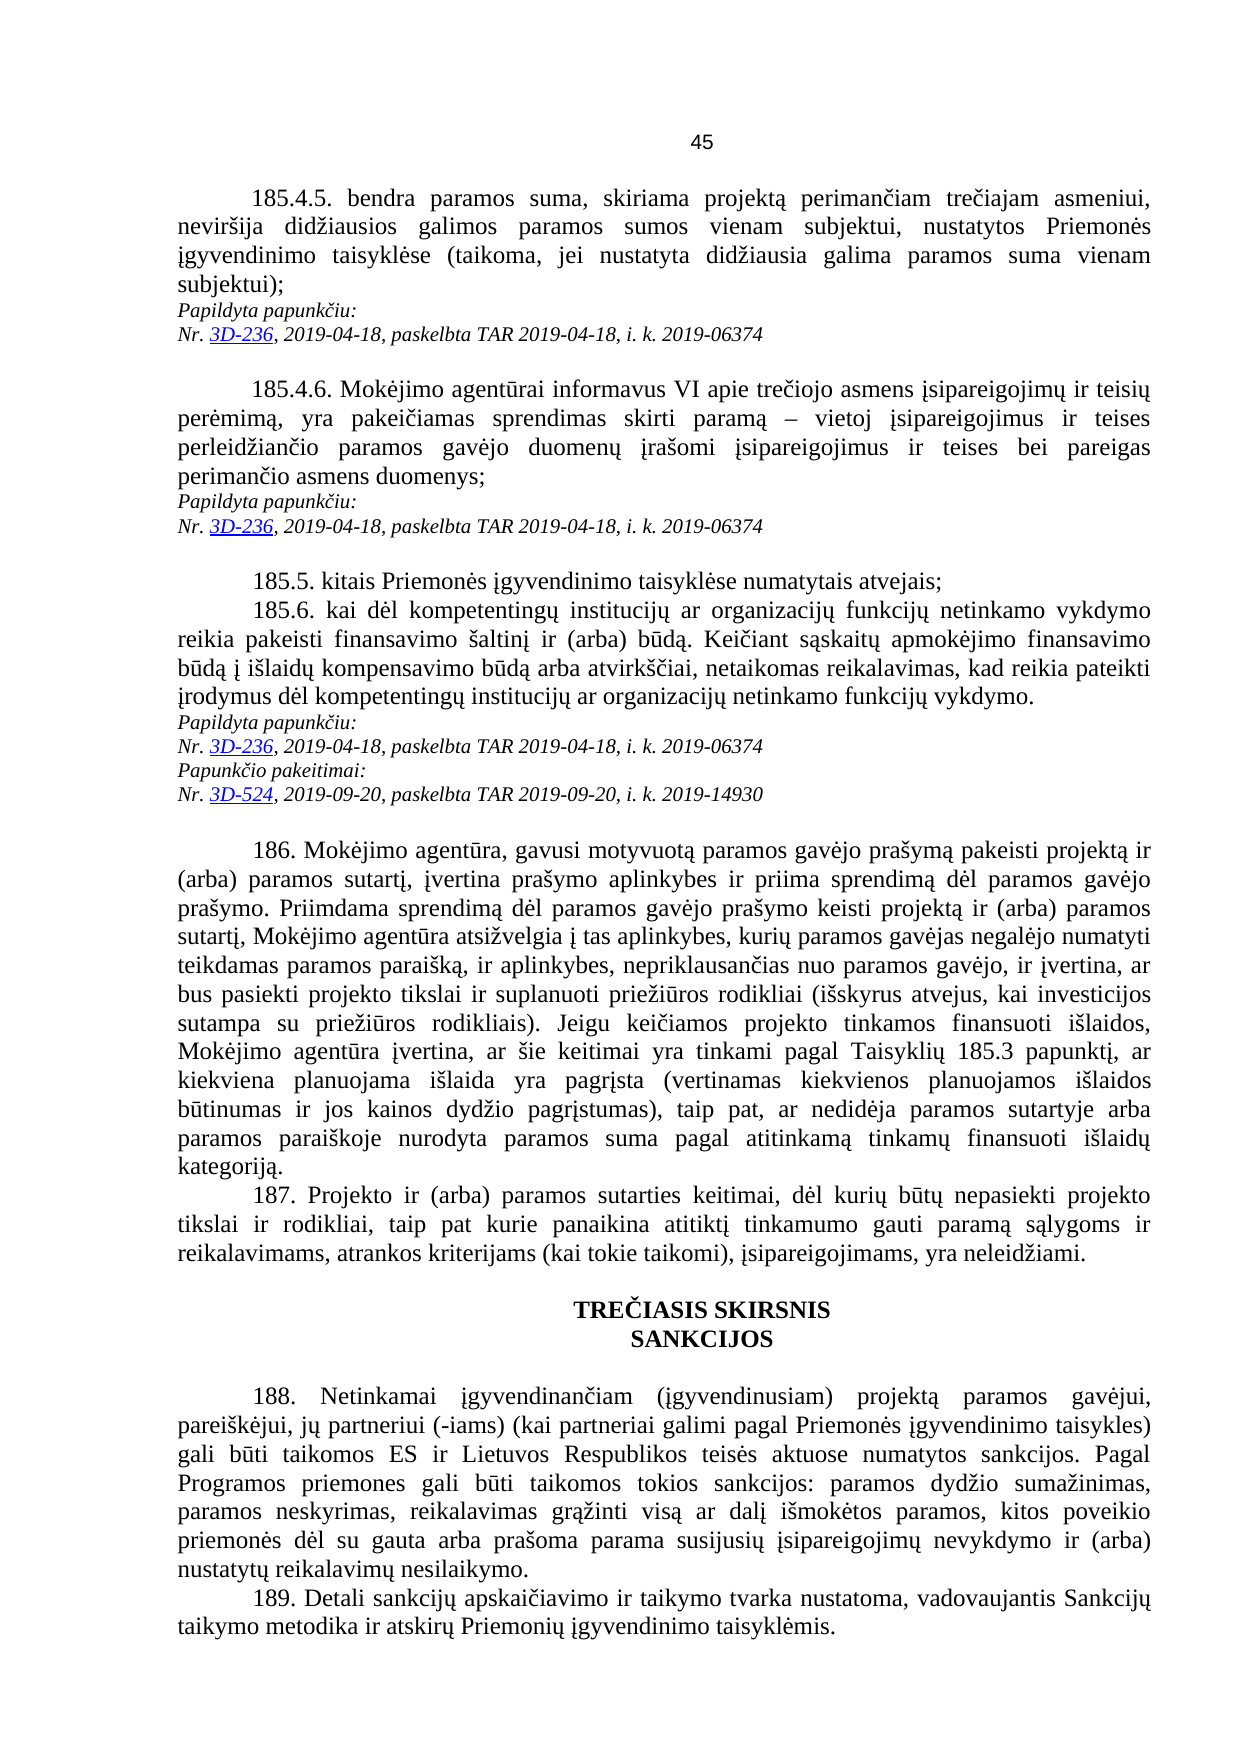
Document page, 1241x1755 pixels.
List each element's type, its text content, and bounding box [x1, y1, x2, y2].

text Papildyta papunkčiu: [177, 489, 1152, 513]
text Nr. 3D-236, 2019-04-18, paskelbta TAR 2019-04-18, i. k. 2019-06374 [177, 734, 1152, 758]
text 185.4.6. Mokėjimo agentūrai informavus VI apie trečiojo asmens įsipareigojimų ir teisių perėmimą, yra pakeičiamas sprendimas skirti paramą – vietoj įsipareigojimus ir teises perleidžiančio paramos gavėjo duomenų įrašomi įsipareigojimus ir teises bei pareigas perimančio asmens duomenys; [177, 374, 1152, 489]
text TREČIASIS SKIRSNIS [177, 1295, 1152, 1324]
text Papildyta papunkčiu: [177, 710, 1152, 734]
text Nr. 3D-236, 2019-04-18, paskelbta TAR 2019-04-18, i. k. 2019-06374 [177, 322, 1152, 346]
text 185.4.5. bendra paramos suma, skiriama projektą perimančiam trečiajam asmeniui, neviršija didžiausios galimos paramos sumos vienam subjektui, nustatytos Priemonės įgyvendinimo taisyklėse (taikoma, jei nustatyta didžiausia galima paramos suma vienam subjektui); [177, 183, 1152, 298]
text Papunkčio pakeitimai: [177, 758, 1152, 782]
text 189. Detali sankcijų apskaičiavimo ir taikymo tvarka nustatoma, vadovaujantis Sankcijų taikymo metodika ir atskirų Priemonių įgyvendinimo taisyklėmis. [177, 1583, 1152, 1640]
text 188. Netinkamai įgyvendinančiam (įgyvendinusiam) projektą paramos gavėjui, pareiškėjui, jų partneriui (-iams) (kai partneriai galimi pagal Priemonės įgyvendinimo taisykles) gali būti taikomos ES ir Lietuvos Respublikos teisės aktuose numatytos sankcijos. Pagal Programos priemones gali būti taikomos tokios sankcijos: paramos dydžio sumažinimas, paramos neskyrimas, reikalavimas grąžinti visą ar dalį išmokėtos paramos, kitos poveikio priemonės dėl su gauta arba prašoma parama susijusių įsipareigojimų nevykdymo ir (arba) nustatytų reikalavimų nesilaikymo. [177, 1381, 1152, 1583]
text Papildyta papunkčiu: [177, 298, 1152, 322]
text 185.6. kai dėl kompetentingų institucijų ar organizacijų funkcijų netinkamo vykdymo reikia pakeisti finansavimo šaltinį ir (arba) būdą. Keičiant sąskaitų apmokėjimo finansavimo būdą į išlaidų kompensavimo būdą arba atvirkščiai, netaikomas reikalavimas, kad reikia pateikti įrodymus dėl kompetentingų institucijų ar organizacijų netinkamo funkcijų vykdymo. [177, 595, 1152, 710]
text 187. Projekto ir (arba) paramos sutarties keitimai, dėl kurių būtų nepasiekti projekto tikslai ir rodikliai, taip pat kurie panaikina atitiktį tinkamumo gauti paramą sąlygoms ir reikalavimams, atrankos kriterijams (kai tokie taikomi), įsipareigojimams, yra neleidžiami. [177, 1180, 1152, 1266]
text 185.5. kitais Priemonės įgyvendinimo taisyklėse numatytais atvejais; [177, 566, 1152, 595]
text Nr. 3D-236, 2019-04-18, paskelbta TAR 2019-04-18, i. k. 2019-06374 [177, 513, 1152, 538]
text Nr. 3D-524, 2019-09-20, paskelbta TAR 2019-09-20, i. k. 2019-14930 [177, 782, 1152, 806]
text 186. Mokėjimo agentūra, gavusi motyvuotą paramos gavėjo prašymą pakeisti projektą ir (arba) paramos sutartį, įvertina prašymo aplinkybes ir priima sprendimą dėl paramos gavėjo prašymo. Priimdama sprendimą dėl paramos gavėjo prašymo keisti projektą ir (arba) paramos sutartį, Mokėjimo agentūra atsižvelgia į tas aplinkybes, kurių paramos gavėjas negalėjo numatyti teikdamas paramos paraišką, ir aplinkybes, nepriklausančias nuo paramos gavėjo, ir įvertina, ar bus pasiekti projekto tikslai ir suplanuoti priežiūros rodikliai (išskyrus atvejus, kai investicijos sutampa su priežiūros rodikliais). Jeigu keičiamos projekto tinkamos finansuoti išlaidos, Mokėjimo agentūra įvertina, ar šie keitimai yra tinkami pagal Taisyklių 185.3 papunktį, ar kiekviena planuojama išlaida yra pagrįsta (vertinamas kiekvienos planuojamos išlaidos būtinumas ir jos kainos dydžio pagrįstumas), taip pat, ar nedidėja paramos sutartyje arba paramos paraiškoje nurodyta paramos suma pagal atitinkamą tinkamų finansuoti išlaidų kategoriją. [177, 835, 1152, 1180]
text SANKCIJOS [177, 1324, 1152, 1353]
